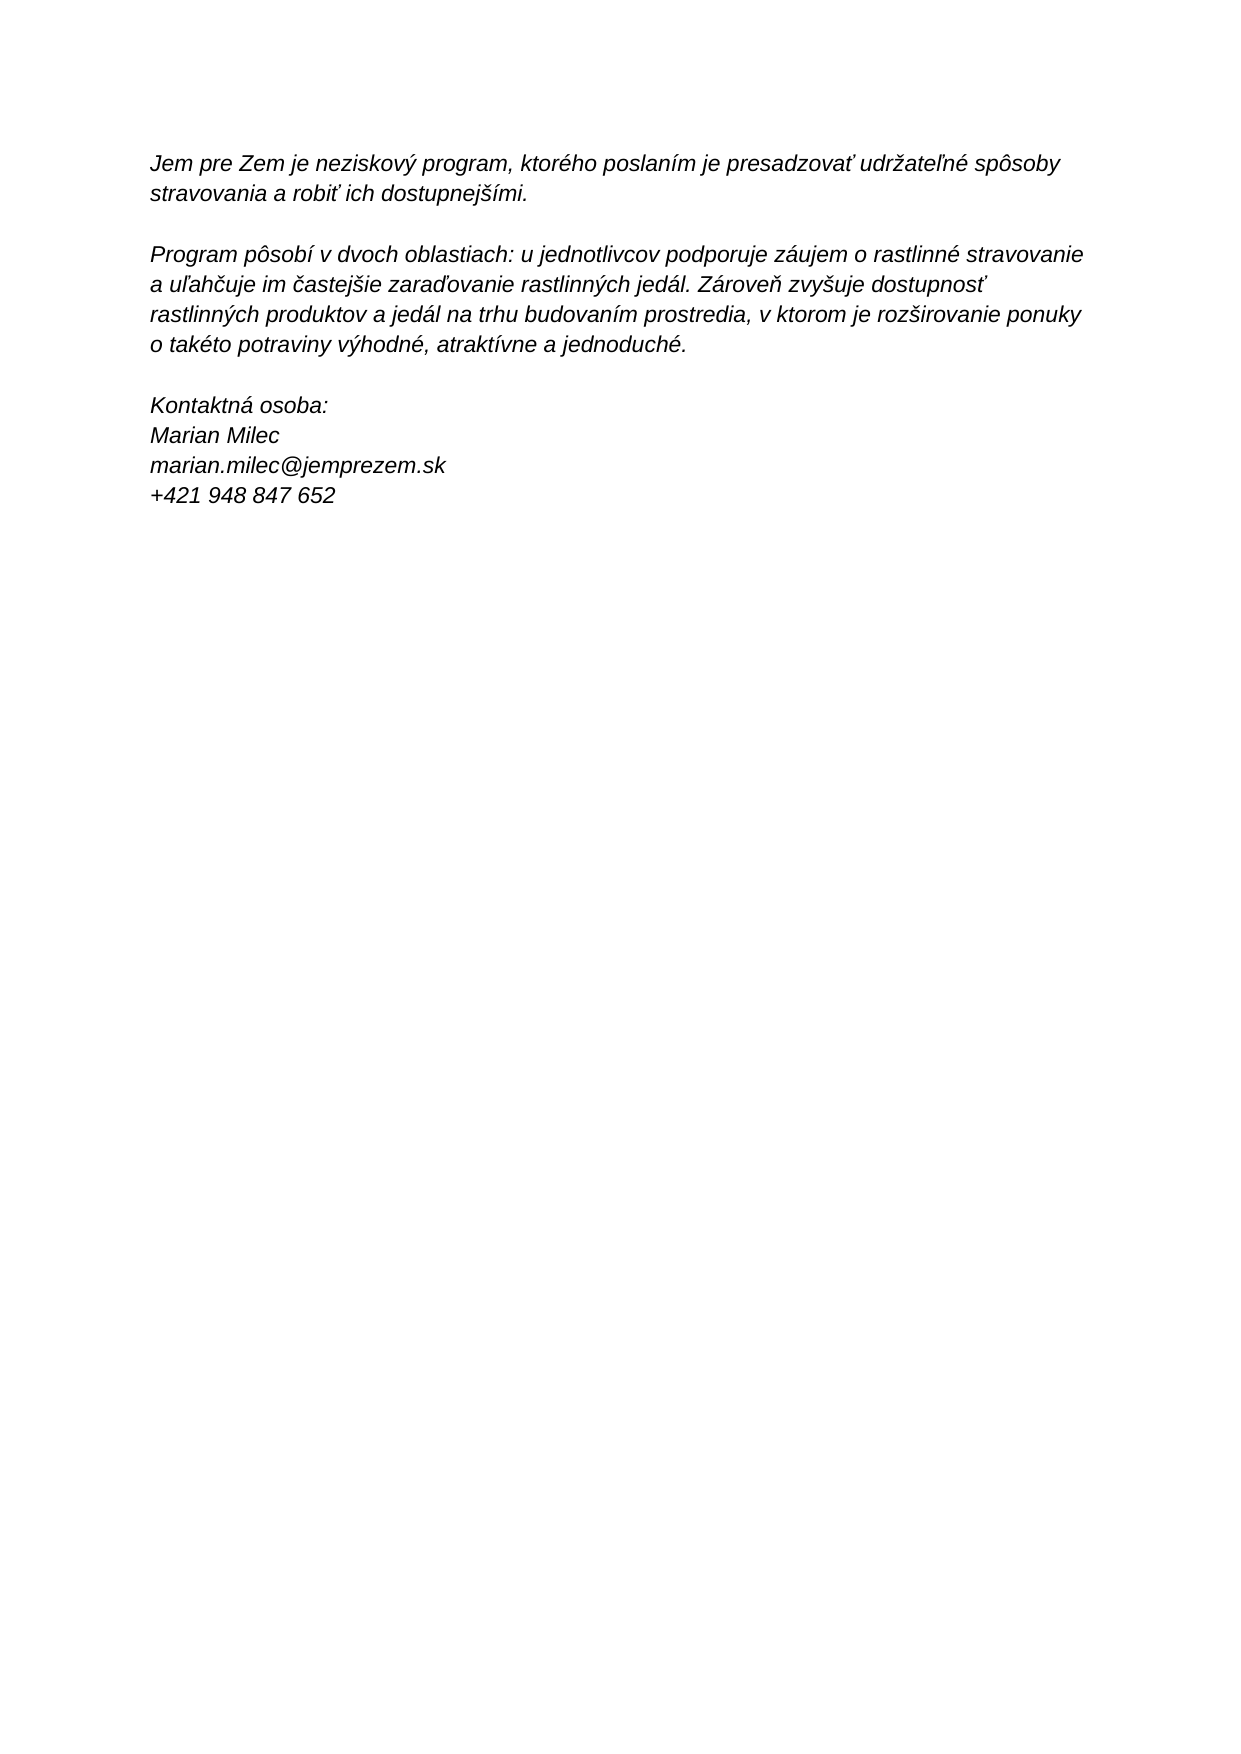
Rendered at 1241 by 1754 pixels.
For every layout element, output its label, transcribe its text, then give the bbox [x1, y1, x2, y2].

text marian.milec@jemprezem.sk [150, 452, 1090, 478]
text Program pôsobí v dvoch oblastiach: u jednotlivcov podporuje záujem o rastlinné stravovanie a uľahčuje im častejšie zaraďovanie rastlinných jedál. Zároveň zvyšuje dostupnosť rastlinných produktov a jedál na trhu budovaním prostredia, v ktorom je rozširovanie ponuky o takéto potraviny výhodné, atraktívne a jednoduché. [150, 241, 1090, 358]
text Kontaktná osoba: [150, 392, 1090, 418]
text Marian Milec [150, 422, 1090, 448]
text Jem pre Zem je neziskový program, ktorého poslaním je presadzovať udržateľné spôsoby stravovania a robiť ich dostupnejšími. [150, 150, 1090, 207]
text +421 948 847 652 [150, 482, 1090, 509]
